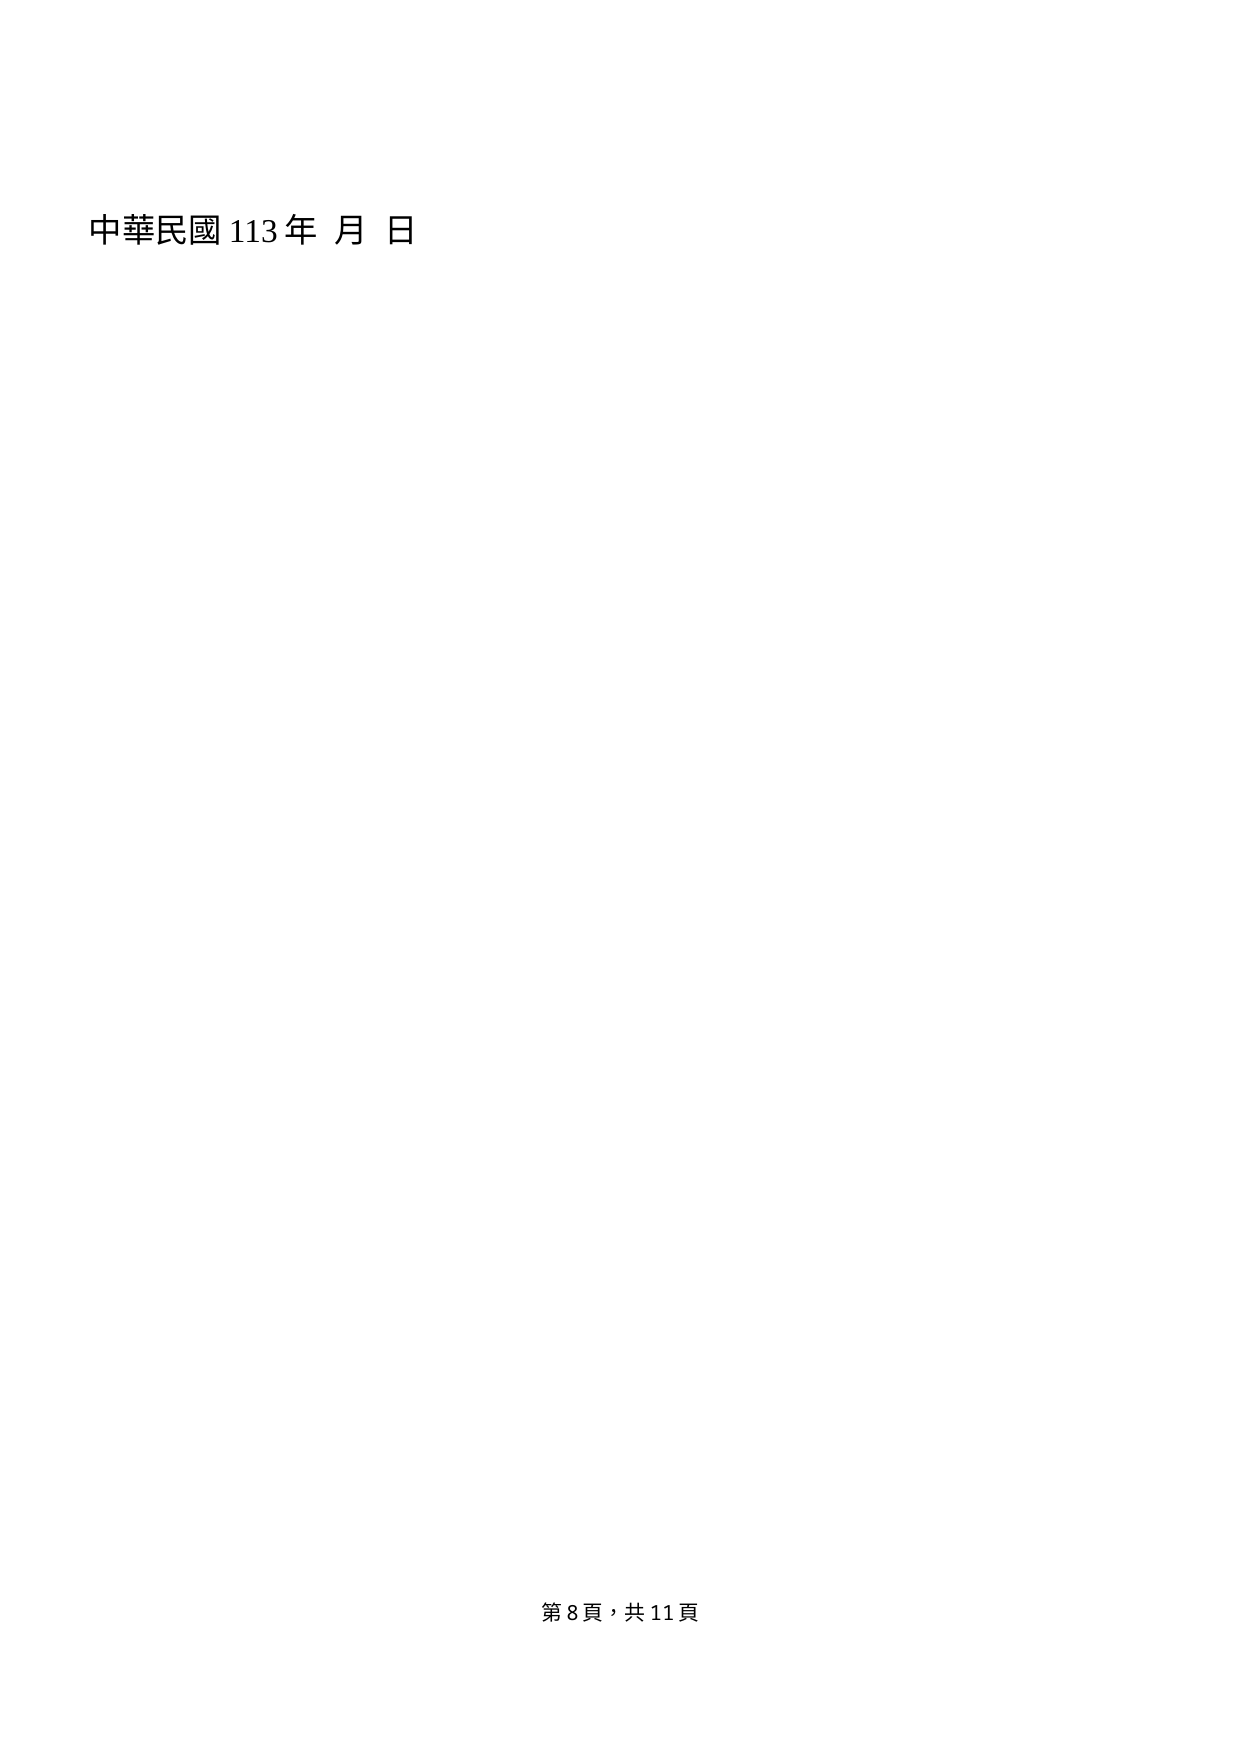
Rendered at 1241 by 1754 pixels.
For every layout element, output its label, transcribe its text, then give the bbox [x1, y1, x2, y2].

text 中華民國113年 月 日 [89, 204, 1152, 252]
